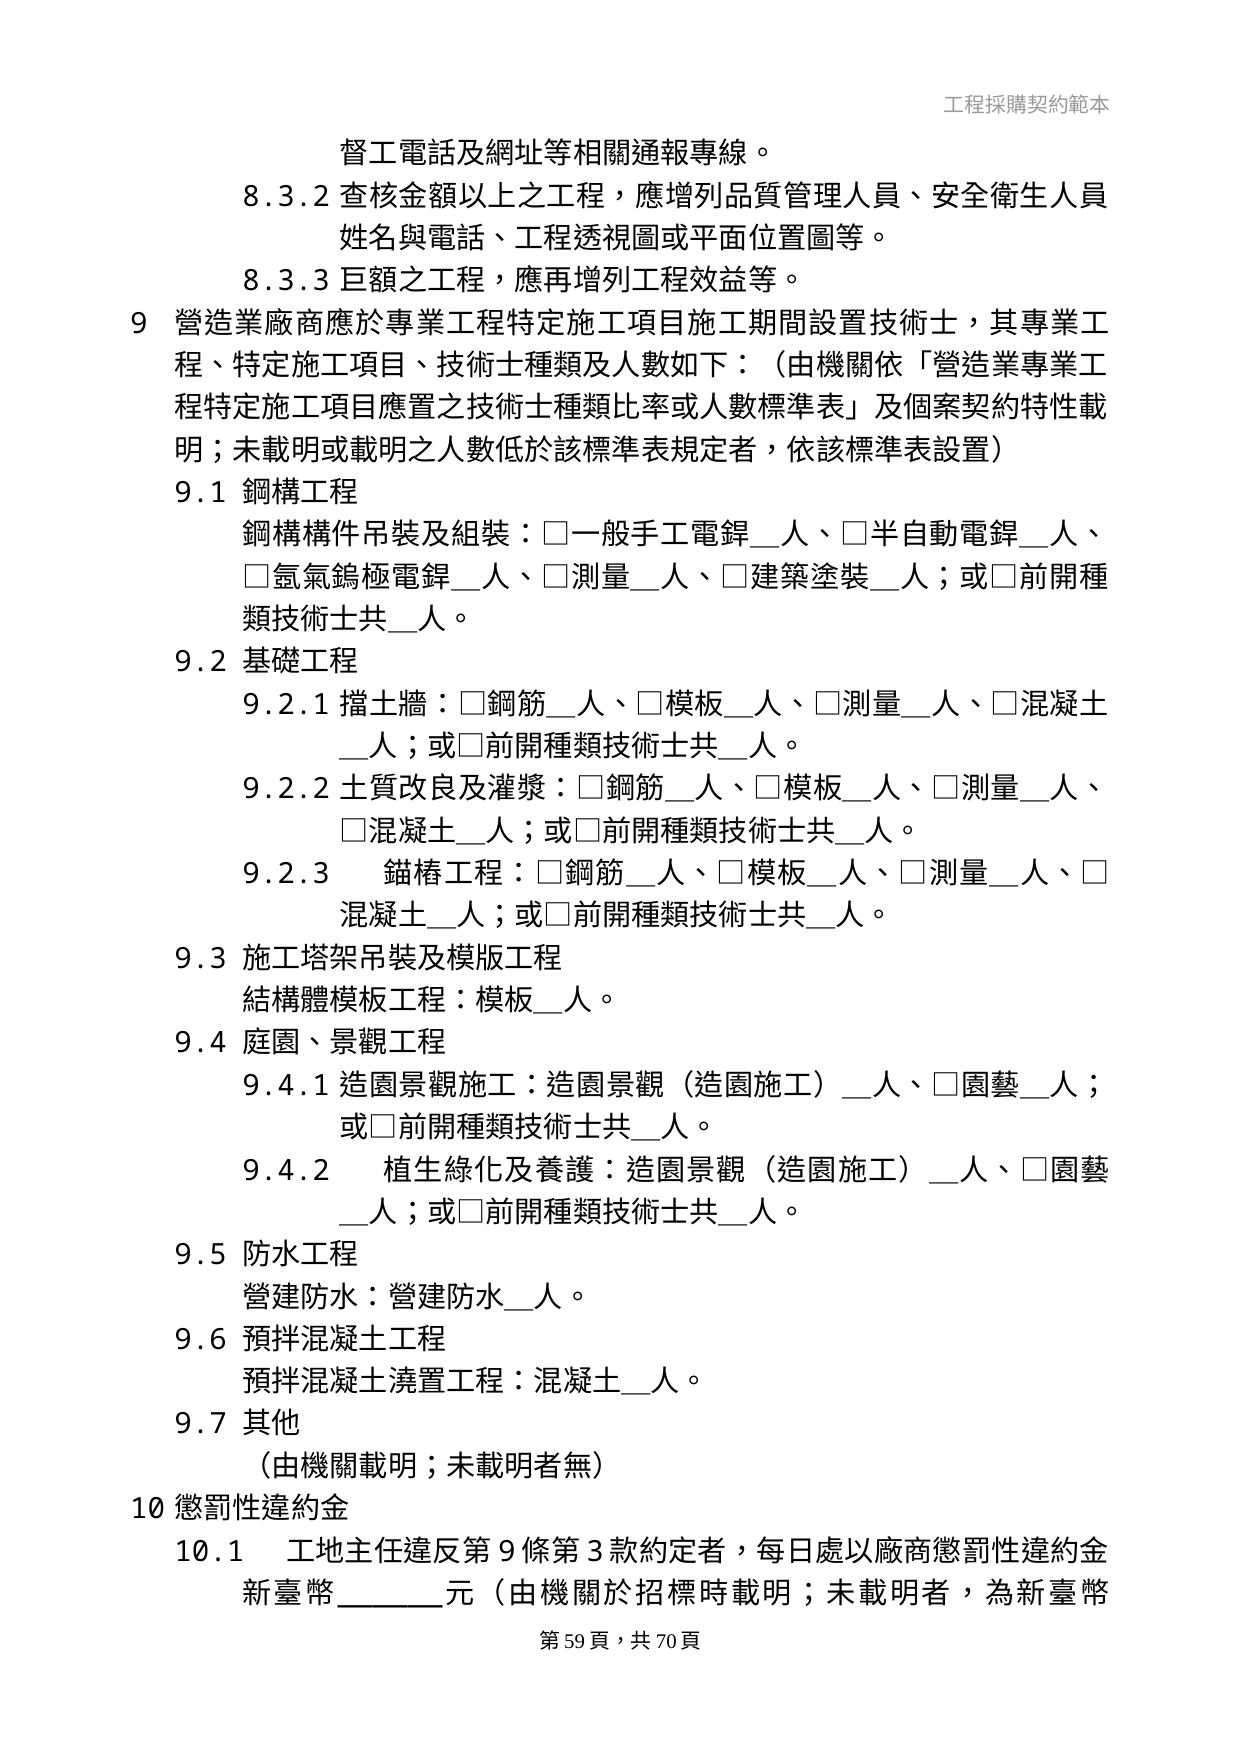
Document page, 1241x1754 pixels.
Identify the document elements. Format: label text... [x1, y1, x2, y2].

text 營建防水：營建防水＿人。 [242, 1273, 1110, 1315]
list 鋼構工程 [174, 468, 1110, 511]
list 錨樁工程：□鋼筋＿人、□模板＿人、□測量＿人、□混凝土＿人；或□前開種類技術士共＿人。 [242, 849, 1110, 934]
list 督工電話及網址等相關通報專線。 [242, 130, 1110, 172]
list 擋土牆：□鋼筋＿人、□模板＿人、□測量＿人、□混凝土＿人；或□前開種類技術士共＿人。 [242, 680, 1110, 765]
text 鋼構構件吊裝及組裝：□一般手工電銲＿人、□半自動電銲＿人、□氬氣鎢極電銲＿人、□測量＿人、□建築塗裝＿人；或□前開種類技術士共＿人。 [242, 511, 1110, 638]
list 查核金額以上之工程，應增列品質管理人員、安全衛生人員姓名與電話、工程透視圖或平面位置圖等。 [242, 172, 1110, 257]
list 營造業廠商應於專業工程特定施工項目施工期間設置技術士，其專業工程、特定施工項目、技術士種類及人數如下：（由機關依「營造業專業工程特定施工項目應置之技術士種類比率或人數標準表」及個案契約特性載明；未載明或載明之人數低於該標準表規定者，依該標準表設置） [130, 299, 1110, 468]
list 巨額之工程，應再增列工程效益等。 [242, 257, 1110, 299]
list 施工塔架吊裝及模版工程 [174, 934, 1110, 977]
list 庭園、景觀工程 [174, 1019, 1110, 1061]
list 土質改良及灌漿：□鋼筋＿人、□模板＿人、□測量＿人、□混凝土＿人；或□前開種類技術士共＿人。 [242, 765, 1110, 849]
text 結構體模板工程：模板＿人。 [242, 977, 1110, 1019]
list 防水工程 [174, 1231, 1110, 1273]
list 造園景觀施工：造園景觀（造園施工）＿人、□園藝＿人；或□前開種類技術士共＿人。 [242, 1061, 1110, 1146]
list 懲罰性違約金 [130, 1485, 1110, 1527]
list 其他 [174, 1400, 1110, 1442]
text （由機關載明；未載明者無） [242, 1442, 1110, 1485]
list 預拌混凝土工程 [174, 1315, 1110, 1358]
list 植生綠化及養護：造園景觀（造園施工）＿人、□園藝＿人；或□前開種類技術士共＿人。 [242, 1146, 1110, 1231]
list 工地主任違反第9條第3款約定者，每日處以廠商懲罰性違約金新臺幣______元（由機關於招標時載明；未載明者，為新臺幣 [174, 1527, 1110, 1612]
text 預拌混凝土澆置工程：混凝土＿人。 [242, 1358, 1110, 1400]
list 基礎工程 [174, 638, 1110, 680]
